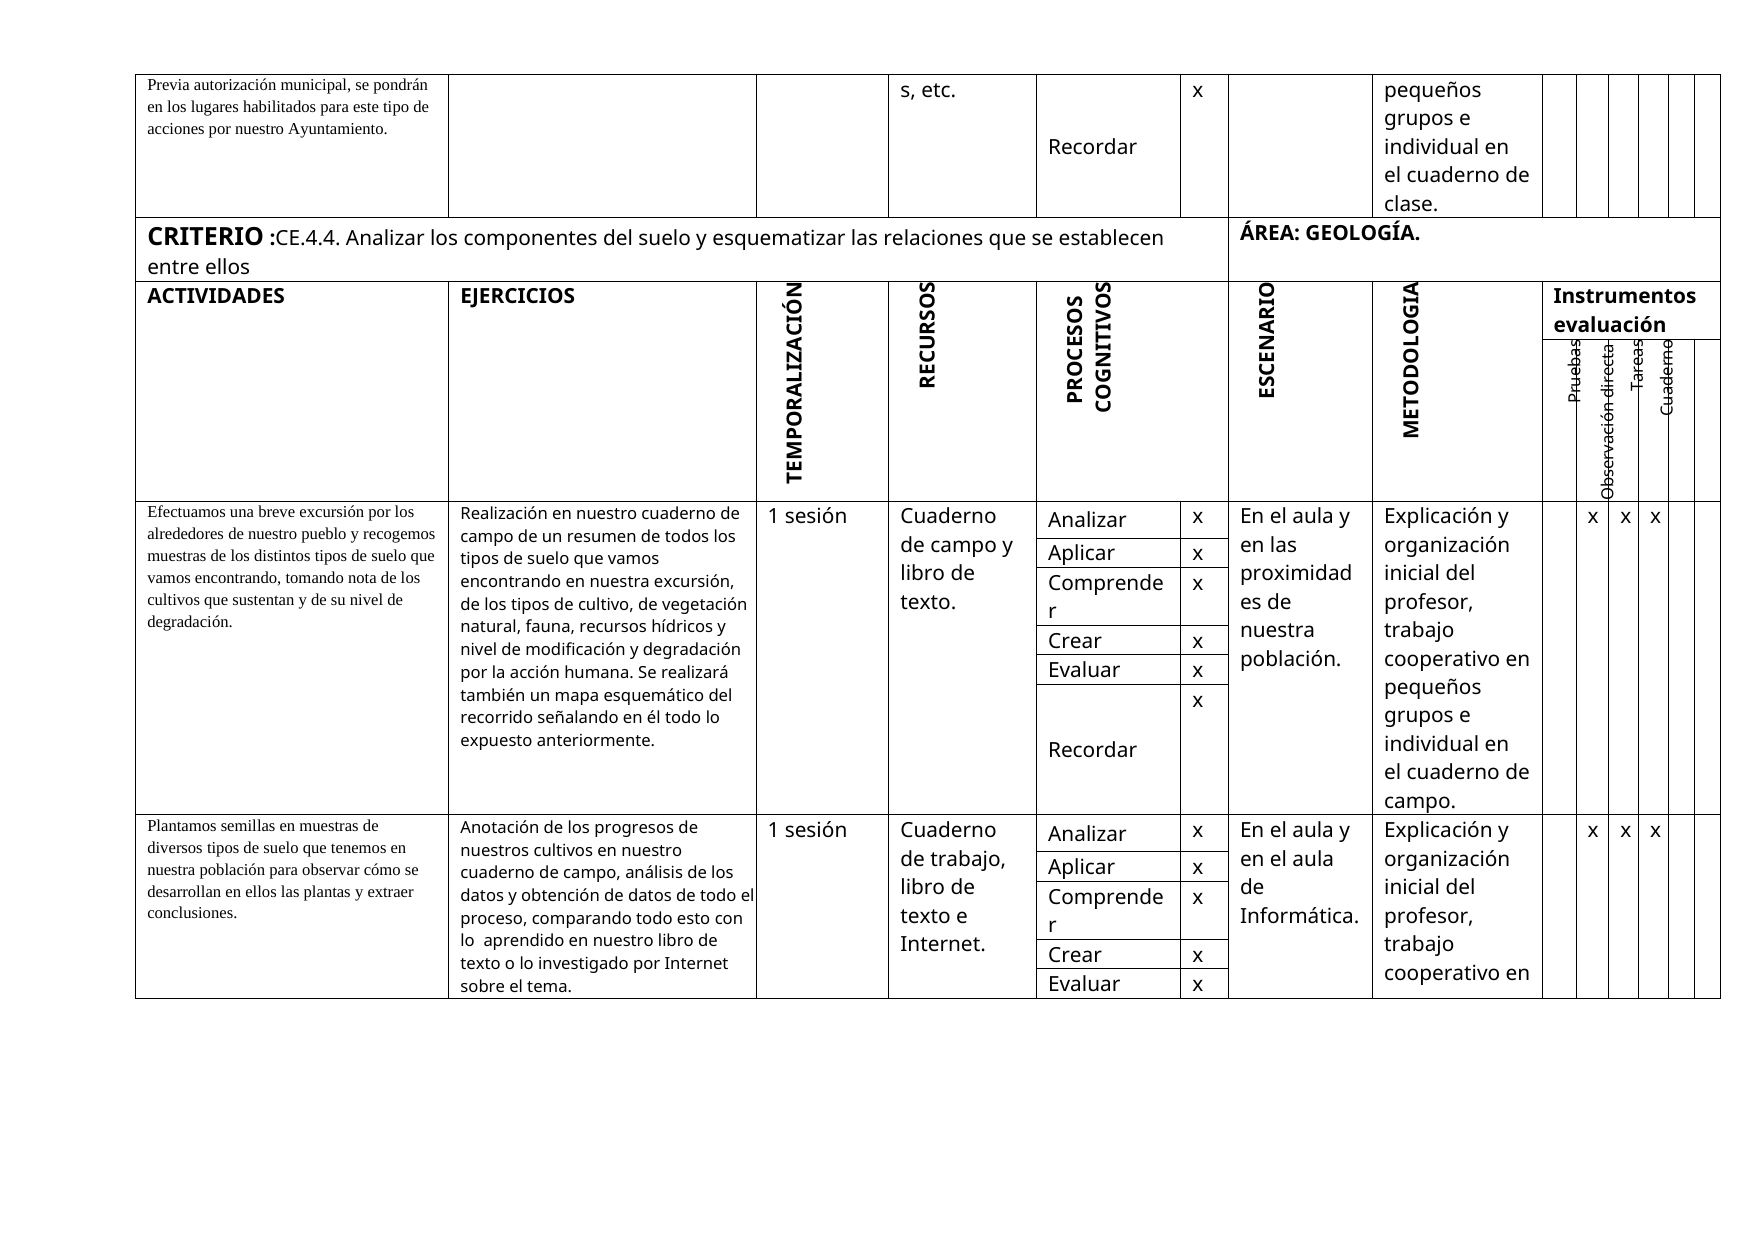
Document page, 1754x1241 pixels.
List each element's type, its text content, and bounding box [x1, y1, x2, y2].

table_cell [1229, 75, 1372, 217]
table_cell [1639, 75, 1668, 217]
table_cell Observación directa [1577, 340, 1608, 501]
table_cell [1669, 75, 1694, 217]
table_cell [1695, 340, 1720, 501]
table_cell ESCENARIO [1229, 282, 1372, 501]
table_cell Pruebas [1543, 340, 1576, 501]
table_cell [1609, 75, 1638, 217]
table_cell Evaluar [1037, 655, 1180, 684]
table_cell [757, 75, 888, 217]
table_cell Tareas [1609, 340, 1638, 501]
table_cell x [1181, 969, 1228, 998]
table_cell [1669, 815, 1694, 998]
table_cell PROCESOS COGNITIVOS [1037, 282, 1228, 501]
table_cell ACTIVIDADES [136, 282, 448, 501]
table_cell x [1639, 502, 1668, 814]
table_cell Aplicar [1037, 539, 1180, 567]
table_cell x [1181, 852, 1228, 881]
table_cell [1669, 340, 1694, 501]
table_cell x [1181, 75, 1228, 217]
table_cell x [1609, 815, 1638, 998]
table_cell x [1181, 502, 1228, 537]
table_cell x [1609, 502, 1638, 814]
table_cell RECURSOS [889, 282, 1036, 501]
table_cell [1669, 502, 1694, 814]
table_cell pequeños grupos e individual en el cuaderno de clase. [1373, 75, 1542, 217]
table_cell [1543, 502, 1576, 814]
table_cell x [1577, 815, 1608, 998]
table_cell x [1577, 502, 1608, 814]
table_cell [1543, 815, 1576, 998]
table_cell Anotación de los progresos de nuestros cultivos en nuestro cuaderno de campo, análisis de los datos y obtención de datos de todo el proceso, comparando todo esto con lo aprendido en nuestro libro de texto o lo investigado por Internet sobre el tema. [449, 815, 756, 998]
table_cell Explicación y organización inicial del profesor, trabajo cooperativo en [1373, 815, 1542, 998]
table_cell En el aula y en el aula de Informática. [1229, 815, 1372, 998]
table_cell CRITERIO :CE.4.4. Analizar los componentes del suelo y esquematizar las relaciones que se establecen entre ellos [136, 218, 1228, 281]
table_cell Evaluar [1037, 969, 1180, 998]
table_cell x [1181, 685, 1228, 814]
table_cell s, etc. [889, 75, 1036, 217]
table_cell En el aula y en las proximidades de nuestra población. [1229, 502, 1372, 814]
table_cell TEMPORALIZACIÓN [757, 282, 888, 501]
table_cell x [1181, 568, 1228, 625]
table_cell Crear [1037, 626, 1180, 654]
table_cell Explicación y organización inicial del profesor, trabajo cooperativo en pequeños grupos e individual en el cuaderno de campo. [1373, 502, 1542, 814]
table_cell x [1181, 882, 1228, 939]
table_cell Plantamos semillas en muestras de diversos tipos de suelo que tenemos en nuestra población para observar cómo se desarrollan en ellos las plantas y extraer conclusiones. [136, 815, 448, 998]
table_cell Comprender [1037, 568, 1180, 625]
table_cell [1695, 815, 1720, 998]
table_cell METODOLOGIA [1373, 282, 1542, 501]
table_cell Analizar [1037, 502, 1180, 537]
table_cell Cuaderno de trabajo, libro de texto e Internet. [889, 815, 1036, 998]
table_cell Instrumentos evaluación [1543, 282, 1720, 338]
table_cell Comprender [1037, 882, 1180, 939]
table_cell [449, 75, 756, 217]
table_cell Recordar [1037, 75, 1180, 217]
table_cell Analizar [1037, 815, 1180, 851]
table_cell Efectuamos una breve excursión por los alrededores de nuestro pueblo y recogemos muestras de los distintos tipos de suelo que vamos encontrando, tomando nota de los cultivos que sustentan y de su nivel de degradación. [136, 502, 448, 814]
table_cell Cuaderno de campo y libro de texto. [889, 502, 1036, 814]
table_cell [1695, 75, 1720, 217]
table_cell Cuaderno [1639, 340, 1668, 501]
table_cell ÁREA: GEOLOGÍA. [1229, 218, 1720, 281]
table_cell 1 sesión [757, 815, 888, 998]
table_cell EJERCICIOS [449, 282, 756, 501]
table_cell [1543, 75, 1576, 217]
table_cell Recordar [1037, 685, 1180, 814]
table_cell 1 sesión [757, 502, 888, 814]
table_cell Aplicar [1037, 852, 1180, 881]
table_cell x [1639, 815, 1668, 998]
table_cell [1577, 75, 1608, 217]
table_cell x [1181, 815, 1228, 851]
table_cell x [1181, 626, 1228, 654]
table_cell x [1181, 940, 1228, 968]
table_cell Previa autorización municipal, se pondrán en los lugares habilitados para este tipo de acciones por nuestro Ayuntamiento. [136, 75, 448, 217]
table_cell x [1181, 539, 1228, 567]
table_cell Realización en nuestro cuaderno de campo de un resumen de todos los tipos de suelo que vamos encontrando en nuestra excursión, de los tipos de cultivo, de vegetación natural, fauna, recursos hídricos y nivel de modificación y degradación por la acción humana. Se realizará también un mapa esquemático del recorrido señalando en él todo lo expuesto anteriormente. [449, 502, 756, 814]
table_cell [1695, 502, 1720, 814]
table_cell Crear [1037, 940, 1180, 968]
table_cell x [1181, 655, 1228, 684]
